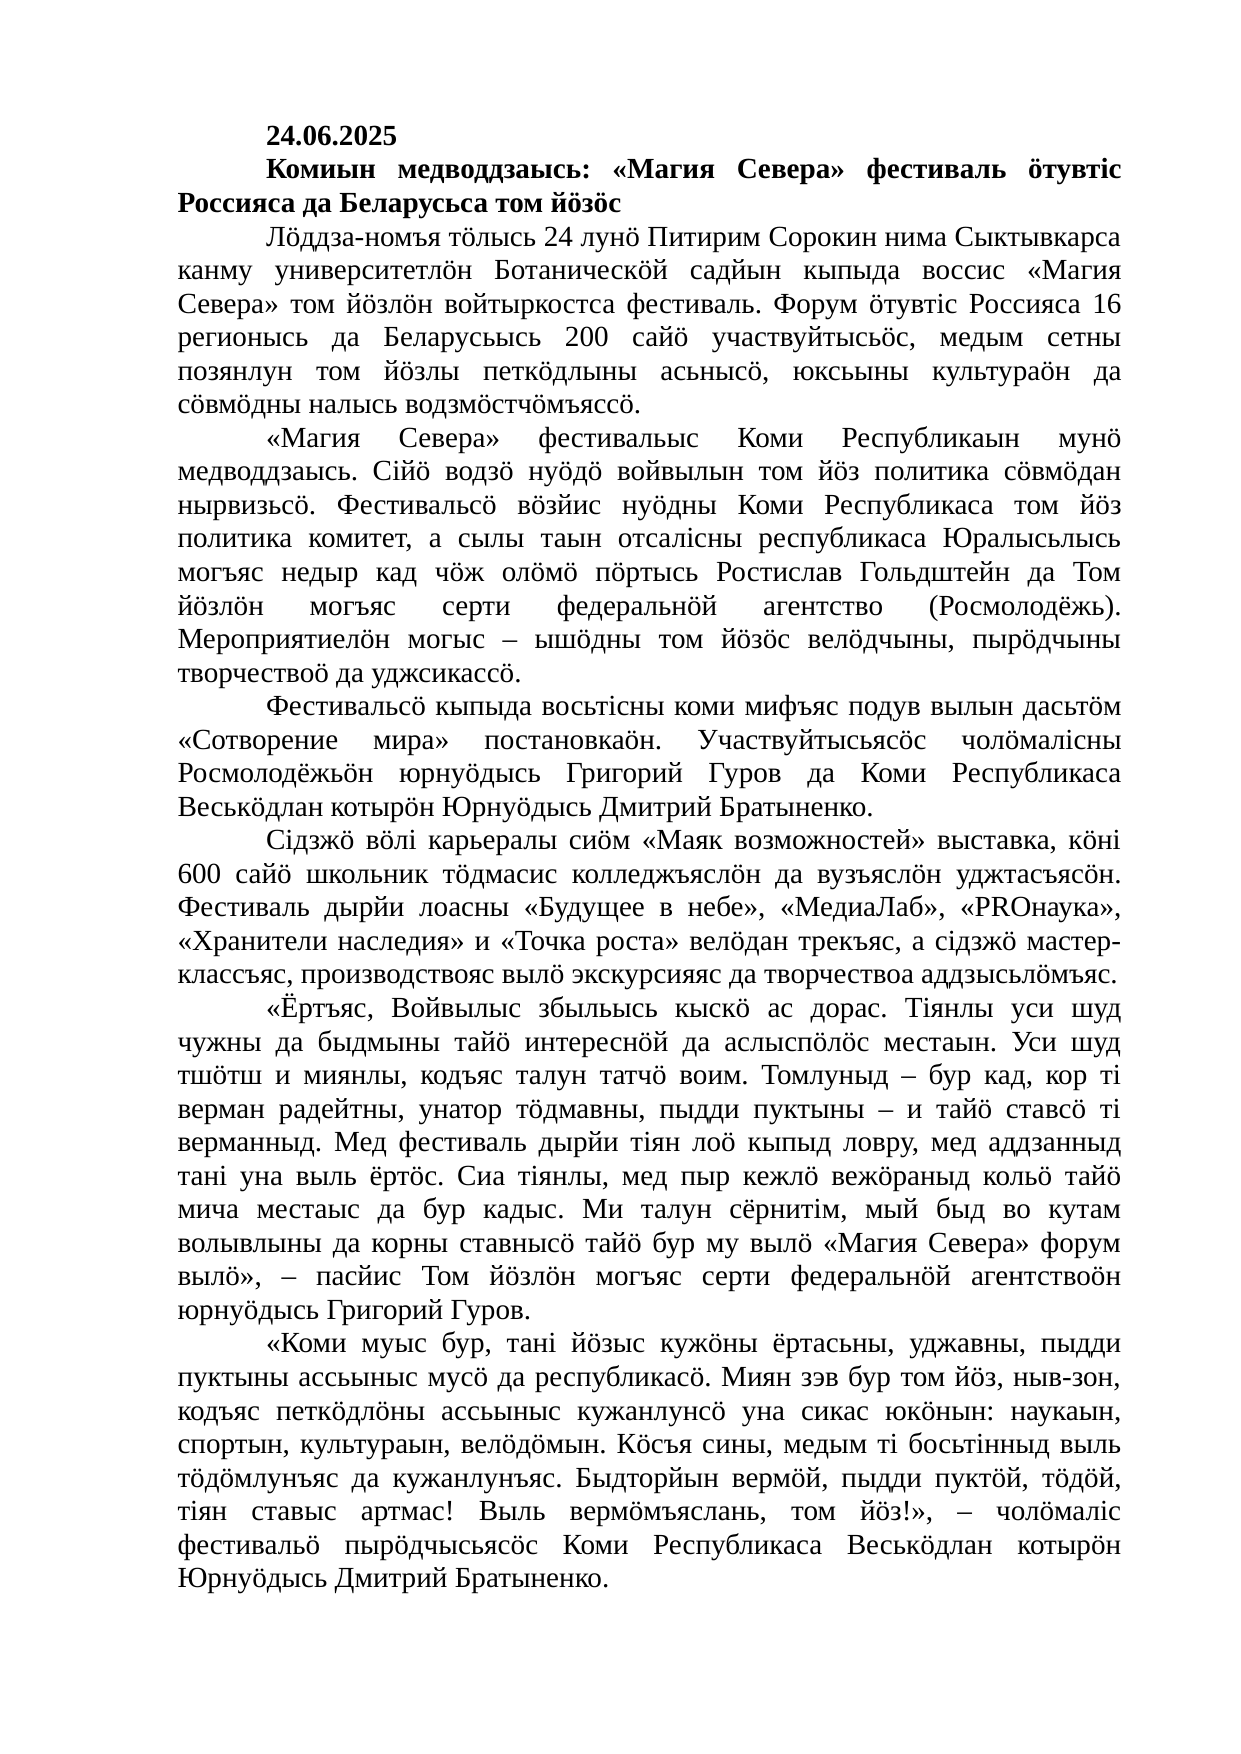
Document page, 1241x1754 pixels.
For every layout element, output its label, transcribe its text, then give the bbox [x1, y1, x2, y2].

text «Ёртъяс, Войвылыс збыльысь кыскӧ ас дорас. Тіянлы уси шуд чужны да быдмыны тайӧ интереснӧй да аслыспӧлӧс местаын. Уси шуд тшӧтш и миянлы, кодъяс талун татчӧ воим. Томлуныд – бур кад, кор ті верман радейтны, унатор тӧдмавны, пыдди пуктыны – и тайӧ ставсӧ ті верманныд. Мед фестиваль дырйи тіян лоӧ кыпыд ловру, мед аддзанныд тані уна выль ёртӧс. Сиа тіянлы, мед пыр кежлӧ вежӧраныд кольӧ тайӧ мича местаыс да бур кадыс. Ми талун сёрнитім, мый быд во кутам волывлыны да корны ставнысӧ тайӧ бур му вылӧ «Магия Севера» форум вылӧ», – пасйис Том йӧзлӧн могъяс серти федеральнӧй агентствоӧн юрнуӧдысь Григорий Гуров. [177, 990, 1122, 1326]
text Фестивальсӧ кыпыда восьтісны коми мифъяс подув вылын дасьтӧм «Сотворение мира» постановкаӧн. Участвуйтысьясӧс чолӧмалісны Росмолодёжьӧн юрнуӧдысь Григорий Гуров да Коми Республикаса Веськӧдлан котырӧн Юрнуӧдысь Дмитрий Братыненко. [177, 688, 1122, 822]
text Сідзжӧ вӧлі карьералы сиӧм «Маяк возможностей» выставка, кӧні 600 сайӧ школьник тӧдмасис колледжъяслӧн да вузъяслӧн уджтасъясӧн. Фестиваль дырйи лоасны «Будущее в небе», «МедиаЛаб», «PROнаука», «Хранители наследия» и «Точка роста» велӧдан трекъяс, а сідзжӧ мастер-классъяс, производствояс вылӧ экскурсияяс да творчествоа аддзысьлӧмъяс. [177, 822, 1122, 990]
text «Коми муыс бур, тані йӧзыс кужӧны ёртасьны, уджавны, пыдди пуктыны ассьыныс мусӧ да республикасӧ. Миян зэв бур том йӧз, ныв-зон, кодъяс петкӧдлӧны ассьыныс кужанлунсӧ уна сикас юкӧнын: наукаын, спортын, культураын, велӧдӧмын. Кӧсъя сины, медым ті босьтінныд выль тӧдӧмлунъяс да кужанлунъяс. Быдторйын вермӧй, пыдди пуктӧй, тӧдӧй, тіян ставыс артмас! Выль вермӧмъяслань, том йӧз!», – чолӧмаліс фестивальӧ пырӧдчысьясӧс Коми Республикаса Веськӧдлан котырӧн Юрнуӧдысь Дмитрий Братыненко. [177, 1326, 1122, 1594]
text «Магия Севера» фестивальыс Коми Республикаын мунӧ медводдзаысь. Сійӧ водзӧ нуӧдӧ войвылын том йӧз политика сӧвмӧдан нырвизьсӧ. Фестивальсӧ вӧзйис нуӧдны Коми Республикаса том йӧз политика комитет, а сылы таын отсалісны республикаса Юралысьлысь могъяс недыр кад чӧж олӧмӧ пӧртысь Ростислав Гольдштейн да Том йӧзлӧн могъяс серти федеральнӧй агентство (Росмолодёжь). Мероприятиелӧн могыс – ышӧдны том йӧзӧс велӧдчыны, пырӧдчыны творчествоӧ да уджсикассӧ. [177, 420, 1122, 688]
text 24.06.2025 [177, 118, 1122, 152]
text Лӧддза-номъя тӧлысь 24 лунӧ Питирим Сорокин нима Сыктывкарса канму университетлӧн Ботаническӧй садйын кыпыда воссис «Магия Севера» том йӧзлӧн войтыркостса фестиваль. Форум ӧтувтіс Россияса 16 регионысь да Беларусьысь 200 сайӧ участвуйтысьӧс, медым сетны позянлун том йӧзлы петкӧдлыны асьнысӧ, юксьыны культураӧн да сӧвмӧдны налысь водзмӧстчӧмъяссӧ. [177, 219, 1122, 420]
text Комиын медводдзаысь: «Магия Севера» фестиваль ӧтувтіс Россияса да Беларусьса том йӧзӧс [177, 152, 1122, 219]
